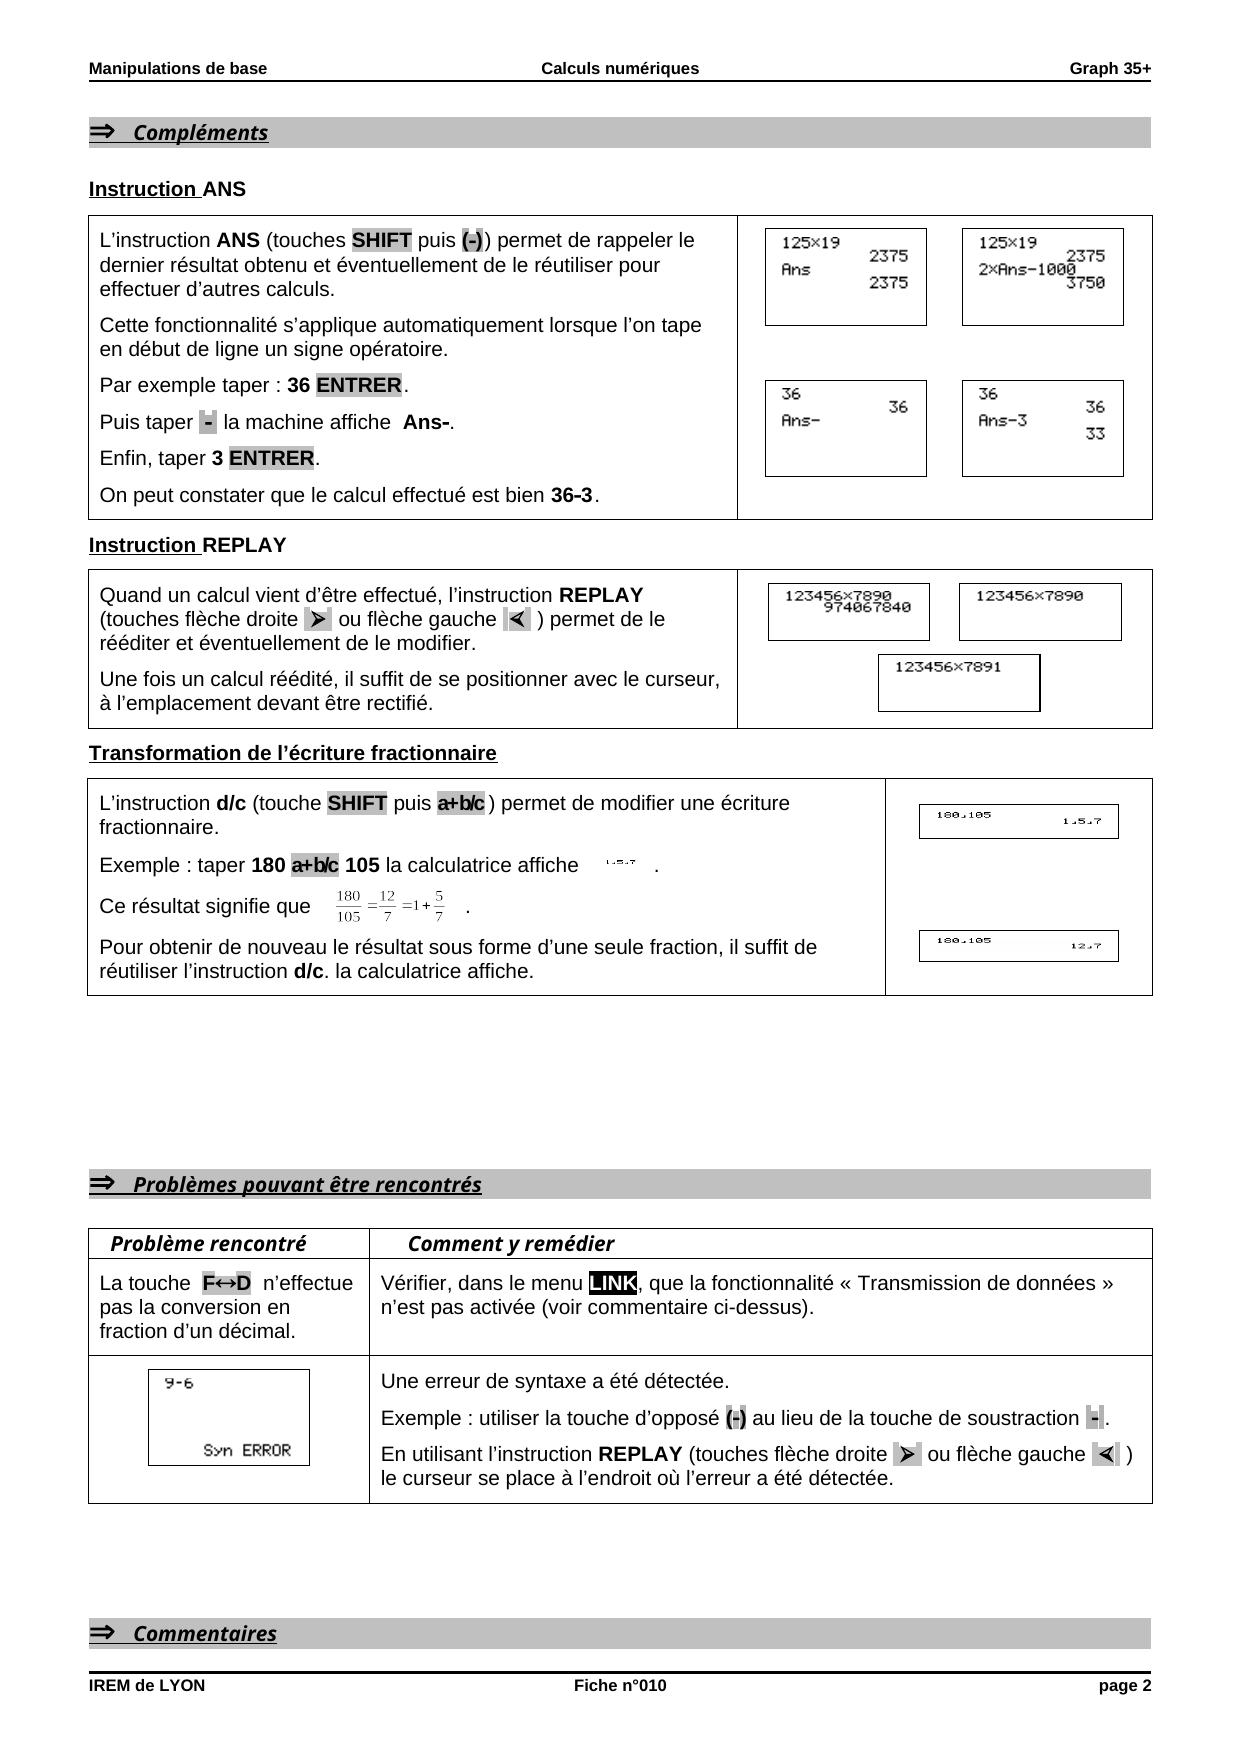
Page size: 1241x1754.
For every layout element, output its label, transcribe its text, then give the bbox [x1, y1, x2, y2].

picture [164, 1378, 294, 1458]
table_header Comment y remédier [370, 1229, 1152, 1257]
picture [976, 591, 1106, 633]
table_cell Une erreur de syntaxe a été détectée. Exemple : utiliser la touche d’opposé () au lieu de la touche de soustraction  . En utilisant l’instruction REPLAY (touches flèche droite  ou flèche gauche  ) le curseur se place à l’endroit où l’erreur a été détectée. [370, 1356, 1152, 1502]
table_header [738, 216, 1152, 519]
picture [978, 388, 1108, 468]
text Transformation de l’écriture fractionnaire [89, 741, 1151, 765]
table_cell Vérifier, dans le menu LINK, que la fonctionnalité « Transmission de données » n’est pas activée (voir commentaire ci-dessus). [370, 1259, 1152, 1355]
table_header Problème rencontré [89, 1229, 369, 1257]
table_cell La touche FD n’effectue pas la conversion en fraction d’un décimal. [89, 1259, 369, 1355]
text Instruction ANS [89, 176, 1151, 200]
picture [978, 237, 1108, 317]
picture [781, 388, 911, 468]
text Instruction REPLAY [89, 533, 1151, 557]
text  Compléments [89, 117, 1151, 148]
table_header L’instruction d/c (touche SHIFT puis a+b/c ) permet de modifier une écriture fractionnaire. Exemple : taper 180 a+b/c 105 la calculatrice affiche . Ce résultat signifie que . Pour obtenir de nouveau le résultat sous forme d’une seule fraction, il suffit de réutiliser l’instruction d/c. la calculatrice affiche. [88, 779, 885, 995]
table_header [738, 570, 1152, 728]
picture [935, 812, 1103, 831]
table_header L’instruction ANS (touches SHIFT puis () ) permet de rappeler le dernier résultat obtenu et éventuellement de le réutiliser pour effectuer d’autres calculs. Cette fonctionnalité s’applique automatiquement lorsque l’on tape en début de ligne un signe opératoire. Par exemple taper : 36 ENTRER . Puis taper  la machine affiche Ans. Enfin, taper 3 ENTRER. On peut constater que le calcul effectué est bien 363 . [89, 216, 737, 519]
table_header [886, 779, 1152, 995]
text  Commentaires [89, 1618, 1151, 1649]
picture [894, 662, 1024, 704]
picture [784, 591, 914, 633]
picture [935, 938, 1103, 953]
text  Problèmes pouvant être rencontrés [89, 1169, 1151, 1199]
picture [607, 860, 636, 864]
table_header Quand un calcul vient d’être effectué, l’instruction REPLAY (touches flèche droite  ou flèche gauche  ) permet de le rééditer et éventuellement de le modifier. Une fois un calcul réédité, il suffit de se positionner avec le curseur, à l’emplacement devant être rectifié. [89, 570, 737, 728]
table_cell [89, 1356, 369, 1502]
picture [781, 237, 911, 317]
